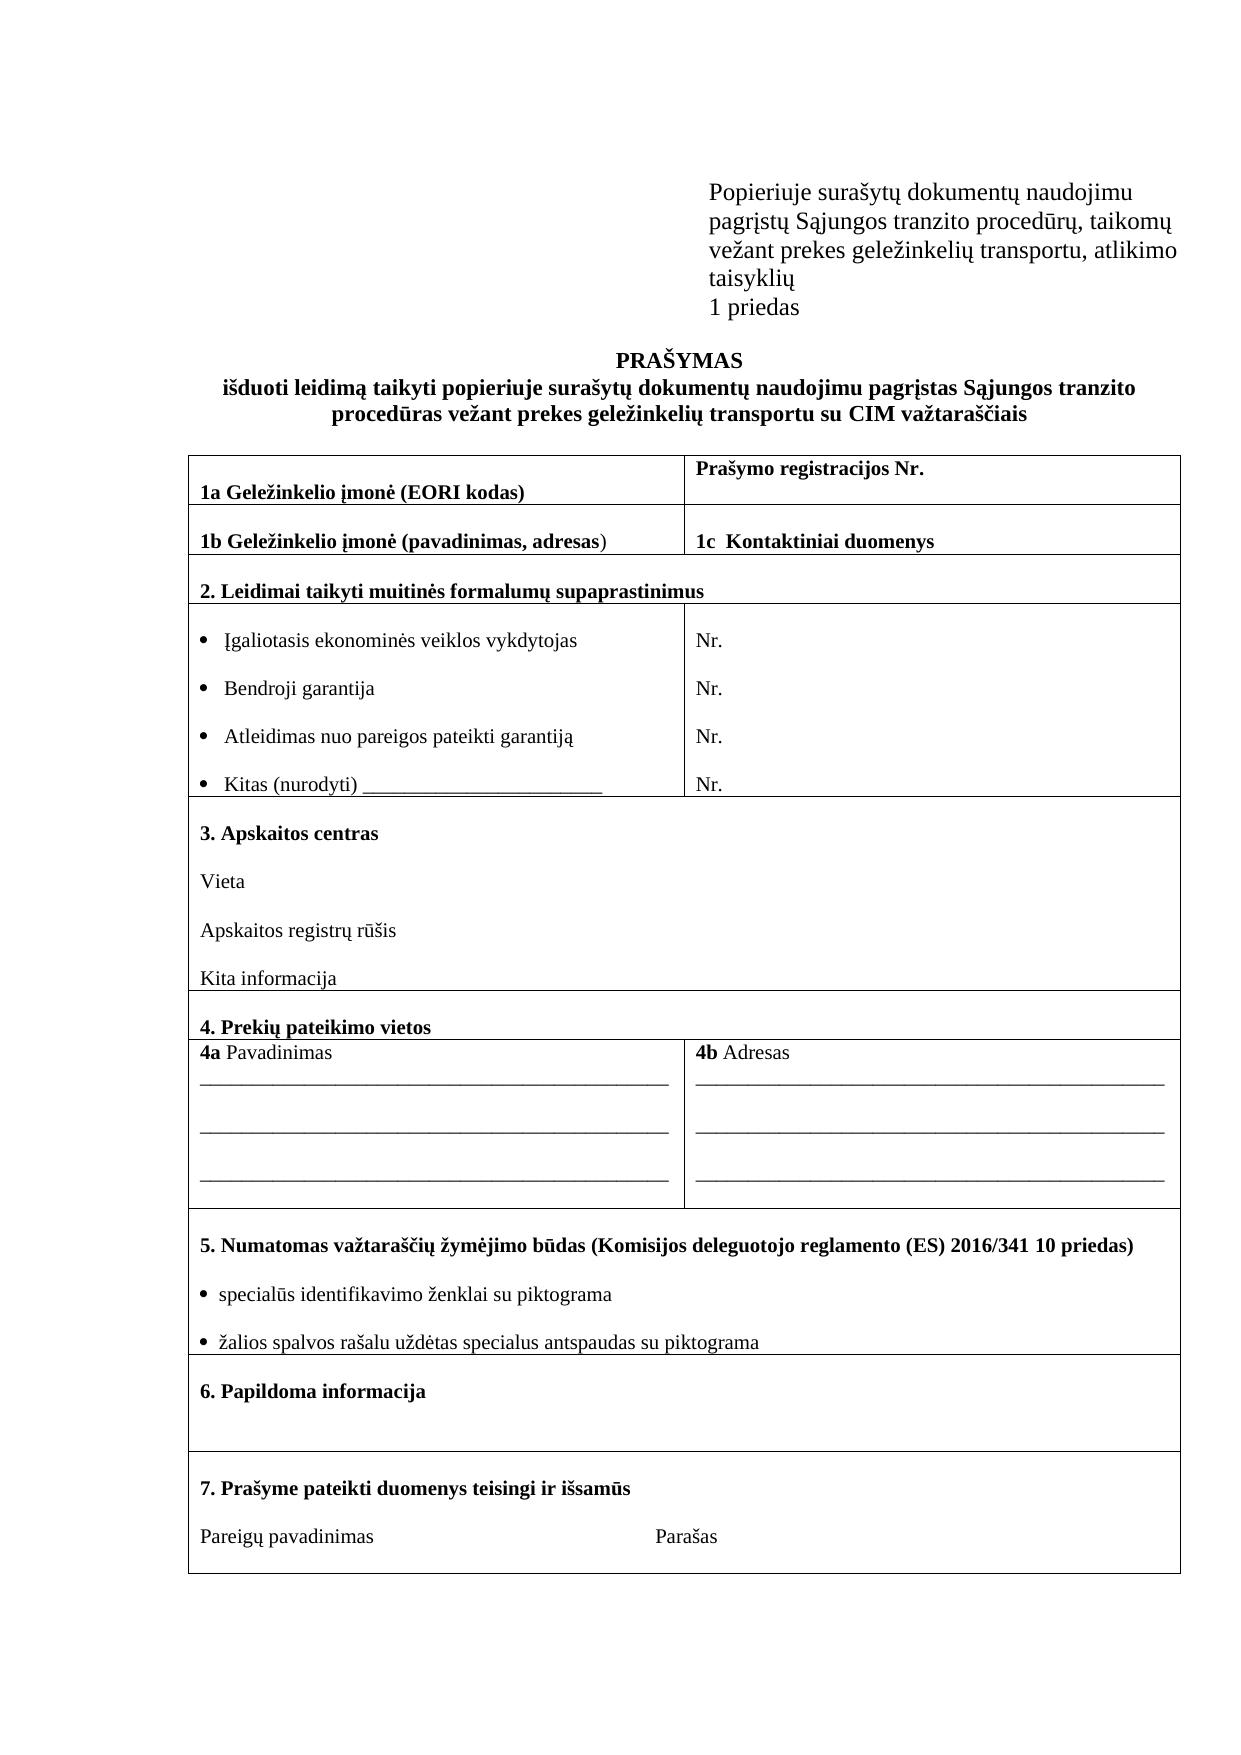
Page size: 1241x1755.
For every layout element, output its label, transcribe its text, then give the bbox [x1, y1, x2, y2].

table_cell 4a Pavadinimas _____________________________________________ _____________________________________________ _____________________________________________ [189, 1040, 684, 1208]
table_cell 7. Prašyme pateikti duomenys teisingi ir išsamūs Pareigų pavadinimas Parašas [189, 1452, 1180, 1572]
table_cell 3. Apskaitos centras Vieta Apskaitos registrų rūšis Kita informacija [189, 797, 1180, 990]
table_header 1a Geležinkelio įmonė (EORI kodas) [189, 456, 684, 504]
table_cell 2. Leidimai taikyti muitinės formalumų supaprastinimus [189, 555, 1180, 603]
text Popieriuje surašytų dokumentų naudojimu [709, 177, 1181, 206]
text išduoti leidimą taikyti popieriuje surašytų dokumentų naudojimu pagrįstas Sąjungos tranzito procedūras vežant prekes geležinkelių transportu su CIM važtaraščiais [177, 374, 1181, 426]
table_cell 5. Numatomas važtaraščių žymėjimo būdas (Komisijos deleguotojo reglamento (ES) 2016/341 10 priedas)  specialūs identifikavimo ženklai su piktograma  žalios spalvos rašalu uždėtas specialus antspaudas su piktograma [189, 1209, 1180, 1354]
text PRAŠYMAS [177, 347, 1181, 374]
table_cell 6. Papildoma informacija [189, 1355, 1180, 1451]
table_cell 1c Kontaktiniai duomenys [685, 505, 1180, 553]
table_cell Nr. Nr. Nr. Nr. [685, 604, 1180, 796]
table_cell 1b Geležinkelio įmonė (pavadinimas, adresas) [189, 505, 684, 553]
text taisyklių [709, 263, 1181, 292]
text vežant prekes geležinkelių transportu, atlikimo [709, 235, 1181, 263]
text 1 priedas [709, 292, 1181, 321]
text pagrįstų Sąjungos tranzito procedūrų, taikomų [709, 206, 1181, 235]
table_cell  Įgaliotasis ekonominės veiklos vykdytojas  Bendroji garantija  Atleidimas nuo pareigos pateikti garantiją  Kitas (nurodyti) _______________________ [189, 604, 684, 796]
table_header Prašymo registracijos Nr. [685, 456, 1180, 504]
table_cell 4b Adresas _____________________________________________ _____________________________________________ _____________________________________________ [685, 1040, 1180, 1208]
table_cell 4. Prekių pateikimo vietos [189, 991, 1180, 1039]
